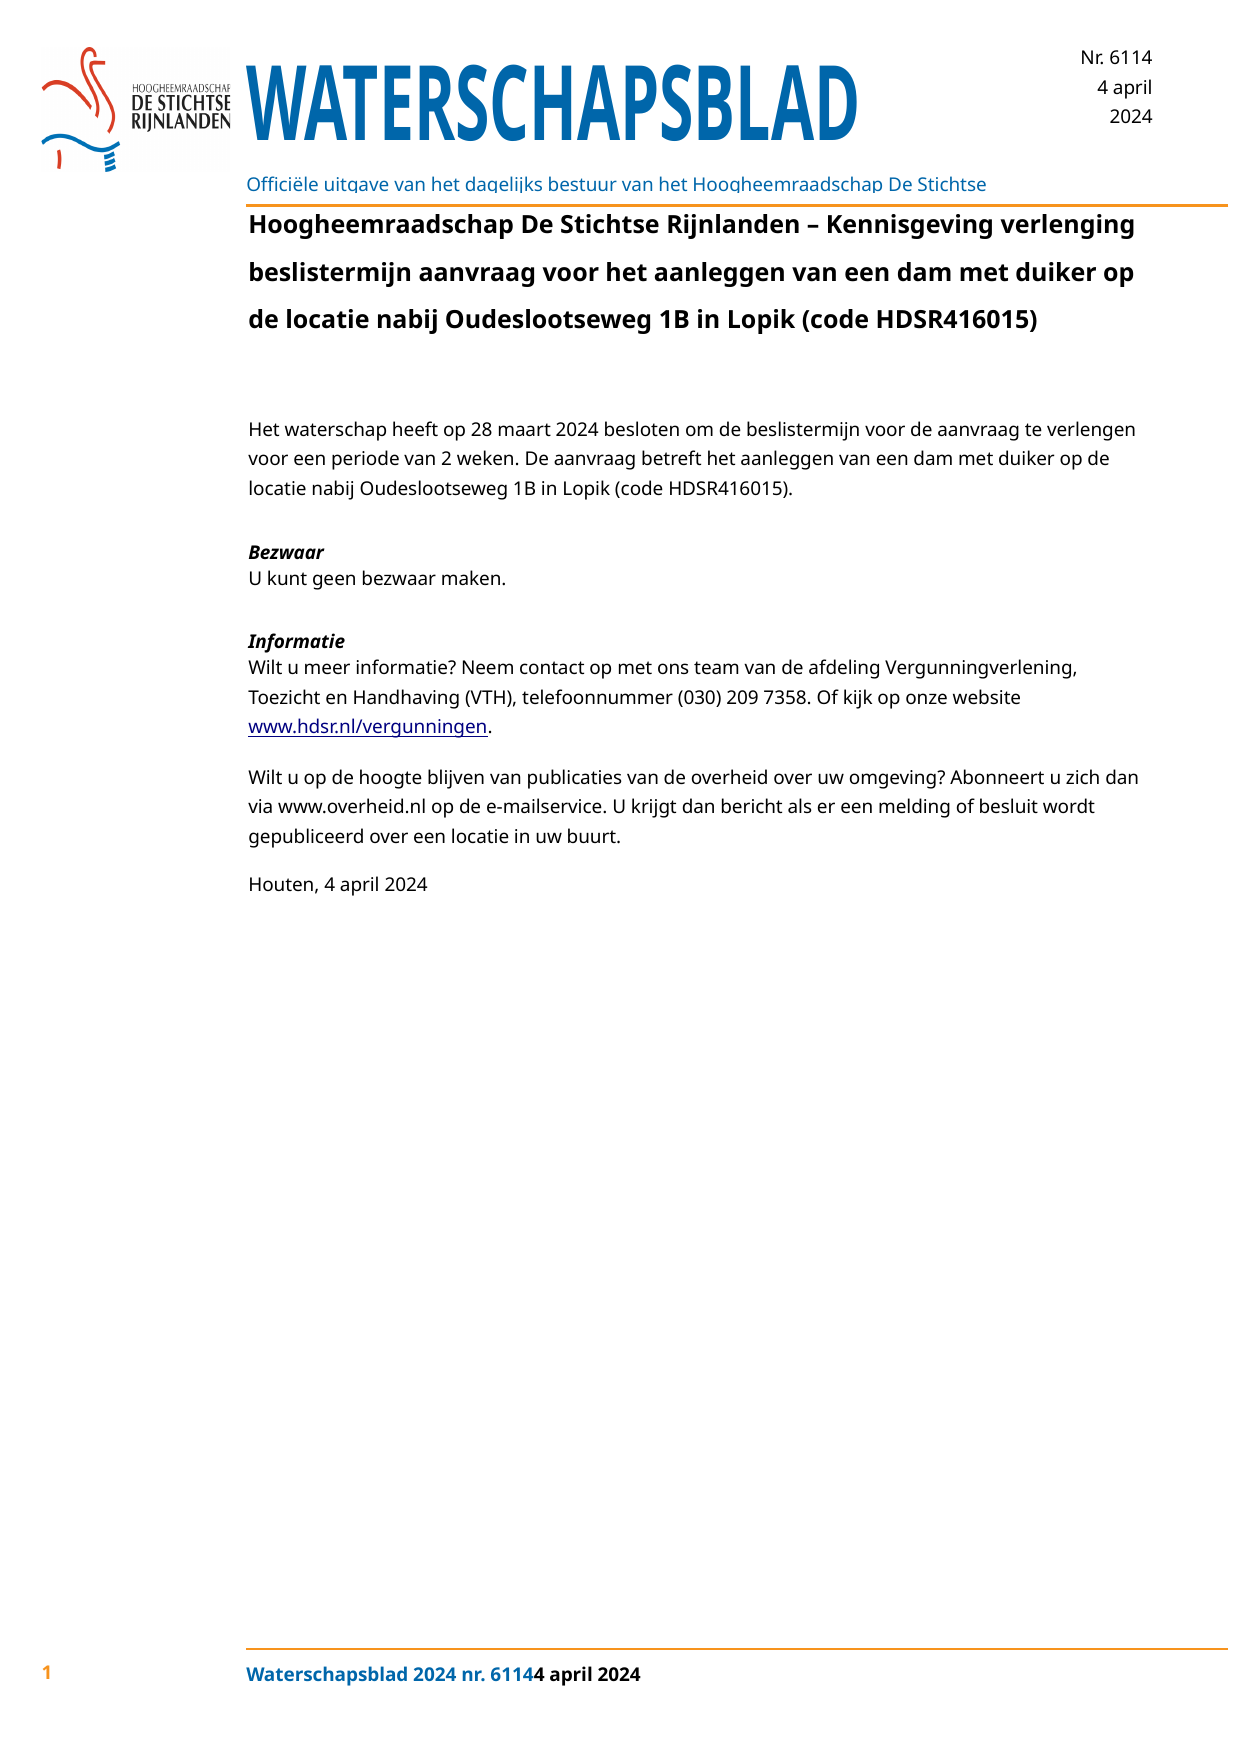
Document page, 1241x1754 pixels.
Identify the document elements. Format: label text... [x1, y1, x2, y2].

text U kunt geen bezwaar maken. [248, 565, 1152, 591]
picture [41, 47, 231, 172]
text Informatie [248, 629, 1152, 654]
text Het waterschap heeft op 28 maart 2024 besloten om de beslistermijn voor de aanvraag te verlengen voor een periode van 2 weken. De aanvraag betreft het aanleggen van een dam met duiker op de locatie nabij Oudeslootseweg 1B in Lopik (code HDSR416015). [248, 416, 1152, 501]
text Wilt u meer informatie? Neem contact op met ons team van de afdeling Vergunningverlening, Toezicht en Handhaving (VTH), telefoonnummer (030) 209 7358. Of kijk op onze website www.hdsr.nl/vergunningen. [248, 654, 1152, 739]
text Wilt u op de hoogte blijven van publicaties van de overheid over uw omgeving? Abonneert u zich dan via www.overheid.nl op de e-mailservice. U krijgt dan bericht als er een melding of besluit wordt gepubliceerd over een locatie in uw buurt. [248, 764, 1152, 849]
text Houten, 4 april 2024 [248, 871, 1152, 897]
text Bezwaar [248, 539, 1152, 565]
text Hoogheemraadschap De Stichtse Rijnlanden – Kennisgeving verlenging beslistermijn aanvraag voor het aanleggen van een dam met duiker op de locatie nabij Oudeslootseweg 1B in Lopik (code HDSR416015) [248, 207, 1152, 336]
